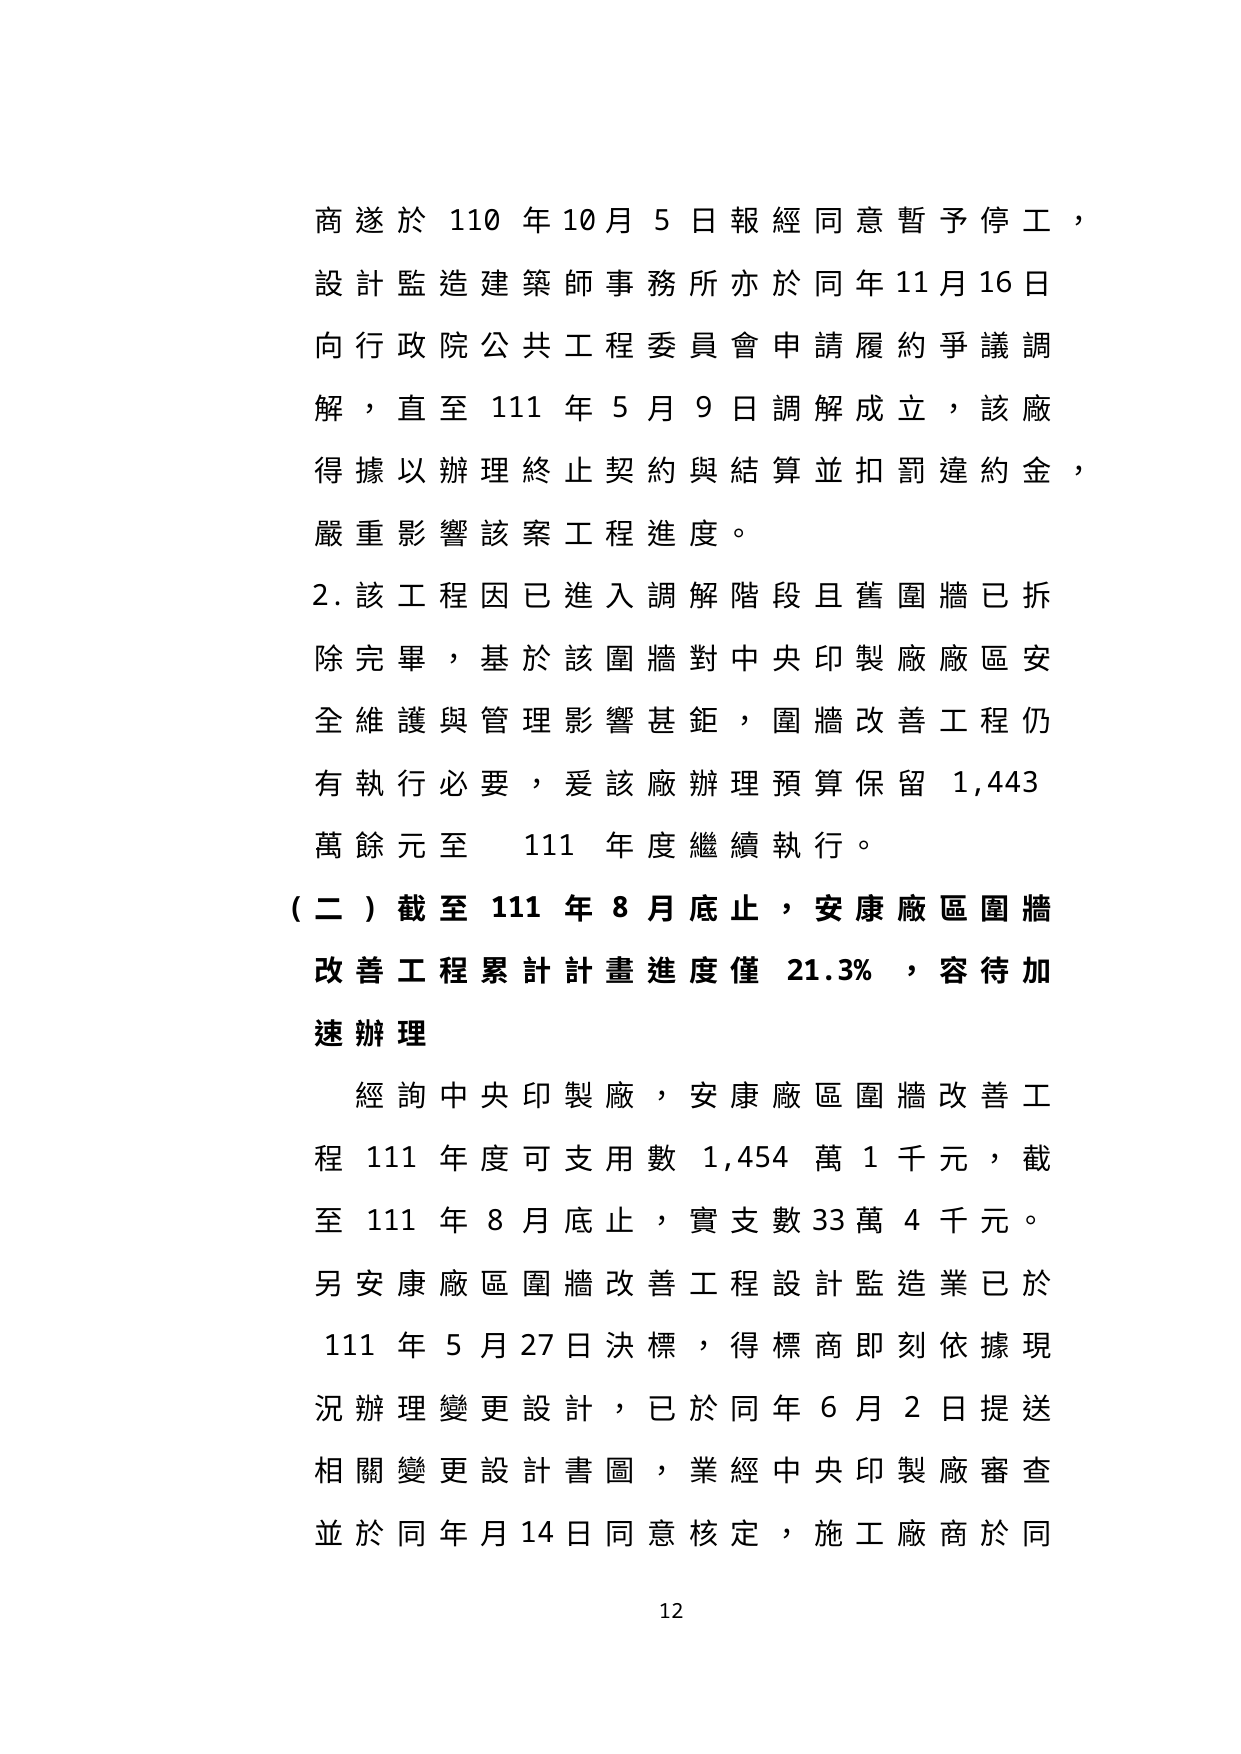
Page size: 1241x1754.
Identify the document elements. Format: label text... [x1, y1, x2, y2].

text (二)截至111年8月底止，安康廠區圍牆改善工程累計計畫進度僅21.3%，容待加速辦理 [242, 865, 1058, 1052]
text 經詢中央印製廠，安康廠區圍牆改善工程111年度可支用數1,454萬1千元，截至111年8月底止，實支數33萬4千元。另安康廠區圍牆改善工程設計監造業已於111年5月27日決標，得標商即刻依據現況辦理變更設計，已於同年6月2日提送相關變更設計書圖，業經中央印製廠審查並於同年月14日同意核定，施工廠商於同 [271, 1052, 1058, 1552]
text 2.該工程因已進入調解階段且舊圍牆已拆除完畢，基於該圍牆對中央印製廠廠區安全維護與管理影響甚鉅，圍牆改善工程仍有執行必要，爰該廠辦理預算保留1,443萬餘元至 111 年度繼續執行。 [271, 552, 1058, 865]
text 1.依據中央印製廠說明，安康廠區圍牆改善工程因施作範圍緊鄰河川及道路，施工不易，前於109年度經多次招標均無廠商投標，爰辦理保留1,840萬4千元至110年度支用，雖經110年1月及4月2度招標，均因無廠商投標而流標，嗣於同年5月順利決標，然同年6月15日開工後，陸續發現原設計監造建築師事務所之設計圖存有若干錯誤及疑義，影響施工廠商無法按圖施工，經該廠召開多次施工會議及發函要求改善，仍未解決前開問題，施工廠商遂於110年10月5日報經同意暫予停工，設計監造建築師事務所亦於同年11月16日向行政院公共工程委員會申請履約爭議調解，直至111年5月9日調解成立，該廠得據以辦理終止契約與結算並扣罰違約金，嚴重影響該案工程進度。 [271, 177, 1058, 552]
